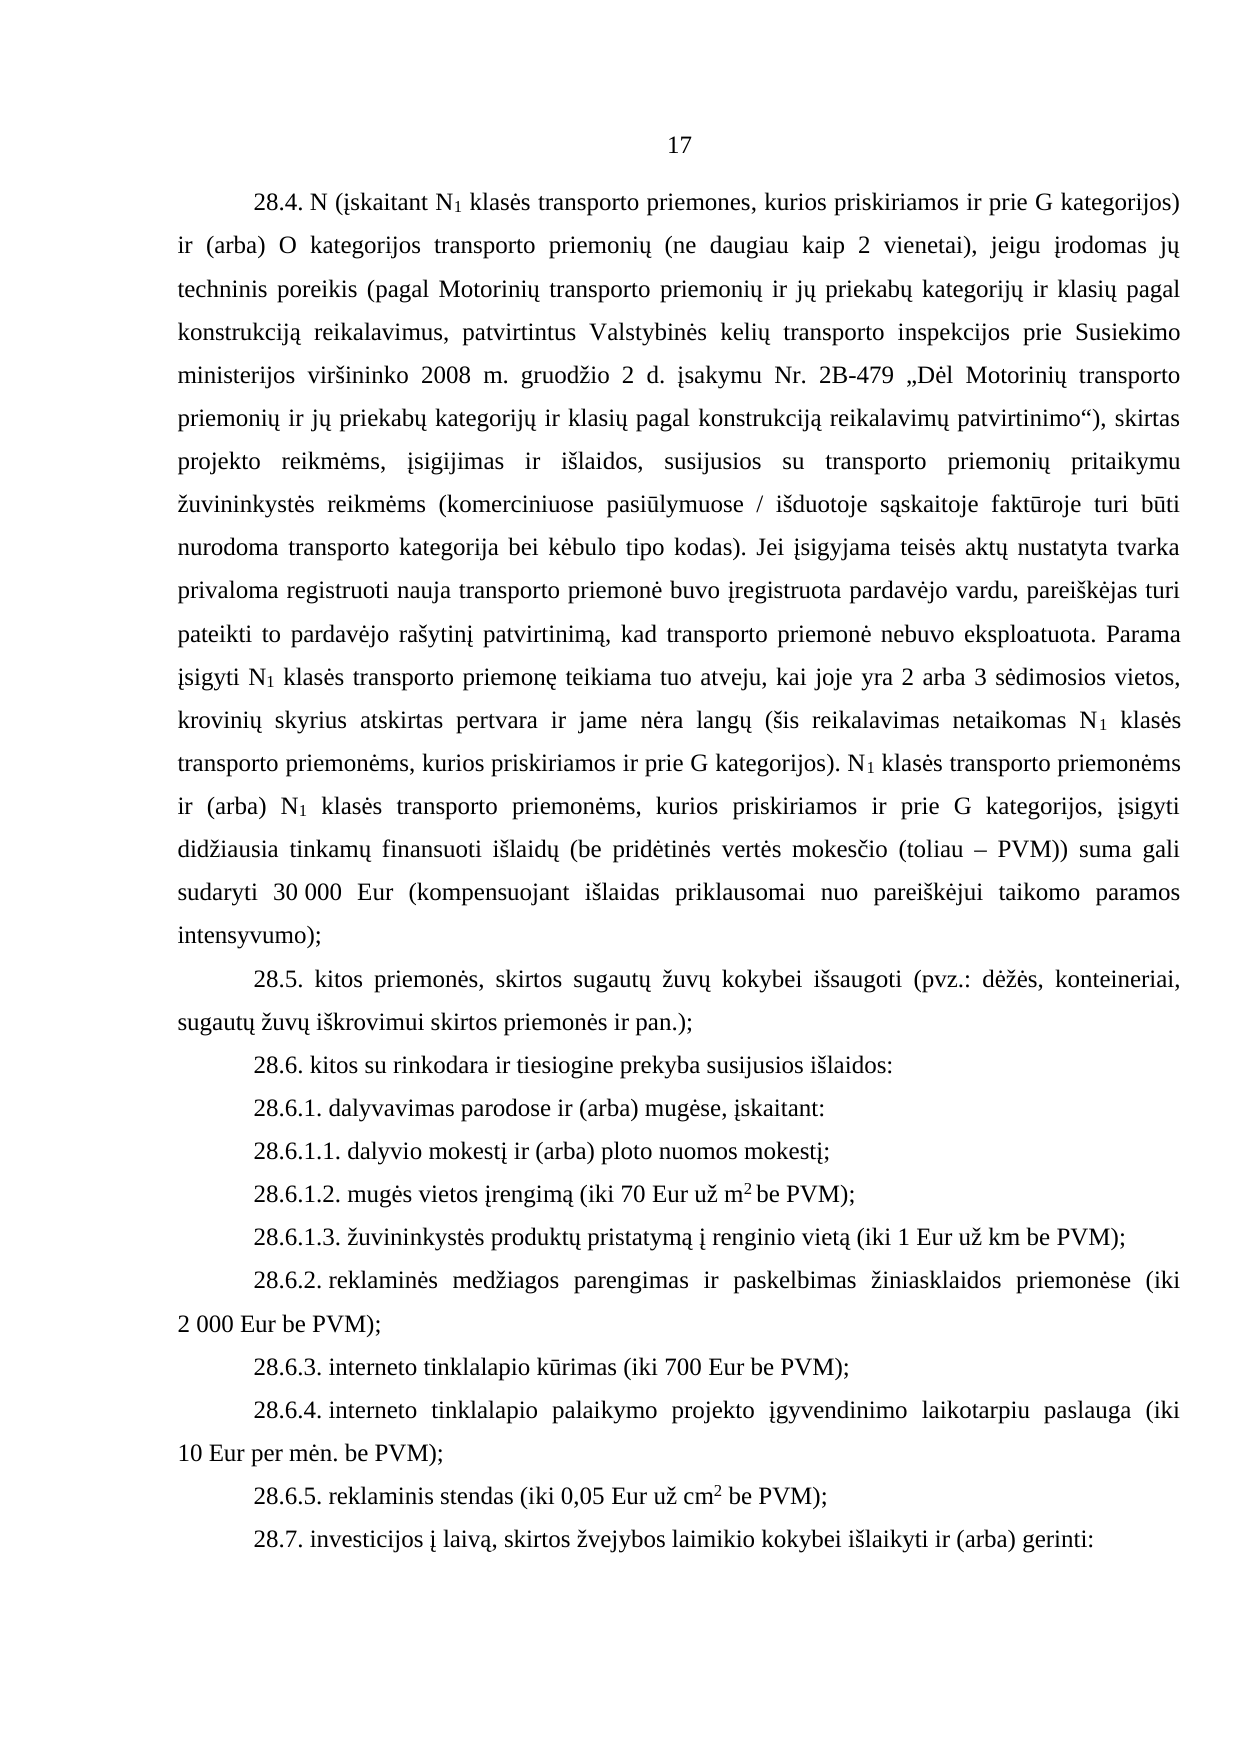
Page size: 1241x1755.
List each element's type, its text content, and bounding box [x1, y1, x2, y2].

text 28.6.1. dalyvavimas parodose ir (arba) mugėse, įskaitant: [177, 1093, 1181, 1122]
text 28.7. investicijos į laivą, skirtos žvejybos laimikio kokybei išlaikyti ir (arba) gerinti: [177, 1524, 1181, 1553]
text 28.6.1.2. mugės vietos įrengimą (iki 70 Eur už m2 be PVM); [177, 1179, 1181, 1208]
text 28.6.5. reklaminis stendas (iki 0,05 Eur už cm2 be PVM); [177, 1481, 1181, 1510]
text 28.6.2. reklaminės medžiagos parengimas ir paskelbimas žiniasklaidos priemonėse (iki 2 000 Eur be PVM); [177, 1266, 1181, 1337]
text 28.5. kitos priemonės, skirtos sugautų žuvų kokybei išsaugoti (pvz.: dėžės, konteineriai, sugautų žuvų iškrovimui skirtos priemonės ir pan.); [177, 964, 1181, 1036]
text 28.6.4. interneto tinklalapio palaikymo projekto įgyvendinimo laikotarpiu paslauga (iki 10 Eur per mėn. be PVM); [177, 1395, 1181, 1467]
text 28.6.1.1. dalyvio mokestį ir (arba) ploto nuomos mokestį; [177, 1136, 1181, 1165]
text 28.6.1.3. žuvininkystės produktų pristatymą į renginio vietą (iki 1 Eur už km be PVM); [177, 1222, 1181, 1251]
text 28.4. N (įskaitant N1 klasės transporto priemones, kurios priskiriamos ir prie G kategorijos) ir (arba) O kategorijos transporto priemonių (ne daugiau kaip 2 vienetai), jeigu įrodomas jų techninis poreikis (pagal Motorinių transporto priemonių ir jų priekabų kategorijų ir klasių pagal konstrukciją reikalavimus, patvirtintus Valstybinės kelių transporto inspekcijos prie Susiekimo ministerijos viršininko 2008 m. gruodžio 2 d. įsakymu Nr. 2B-479 „Dėl Motorinių transporto priemonių ir jų priekabų kategorijų ir klasių pagal konstrukciją reikalavimų patvirtinimo“), skirtas projekto reikmėms, įsigijimas ir išlaidos, susijusios su transporto priemonių pritaikymu žuvininkystės reikmėms (komerciniuose pasiūlymuose / išduotoje sąskaitoje faktūroje turi būti nurodoma transporto kategorija bei kėbulo tipo kodas). Jei įsigyjama teisės aktų nustatyta tvarka privaloma registruoti nauja transporto priemonė buvo įregistruota pardavėjo vardu, pareiškėjas turi pateikti to pardavėjo rašytinį patvirtinimą, kad transporto priemonė nebuvo eksploatuota. Parama įsigyti N1 klasės transporto priemonę teikiama tuo atveju, kai joje yra 2 arba 3 sėdimosios vietos, krovinių skyrius atskirtas pertvara ir jame nėra langų (šis reikalavimas netaikomas N1 klasės transporto priemonėms, kurios priskiriamos ir prie G kategorijos). N1 klasės transporto priemonėms ir (arba) N1 klasės transporto priemonėms, kurios priskiriamos ir prie G kategorijos, įsigyti didžiausia tinkamų finansuoti išlaidų (be pridėtinės vertės mokesčio (toliau – PVM)) suma gali sudaryti 30 000 Eur (kompensuojant išlaidas priklausomai nuo pareiškėjui taikomo paramos intensyvumo); [177, 187, 1181, 949]
text 28.6.3. interneto tinklalapio kūrimas (iki 700 Eur be PVM); [177, 1352, 1181, 1381]
text 28.6. kitos su rinkodara ir tiesiogine prekyba susijusios išlaidos: [177, 1050, 1181, 1079]
